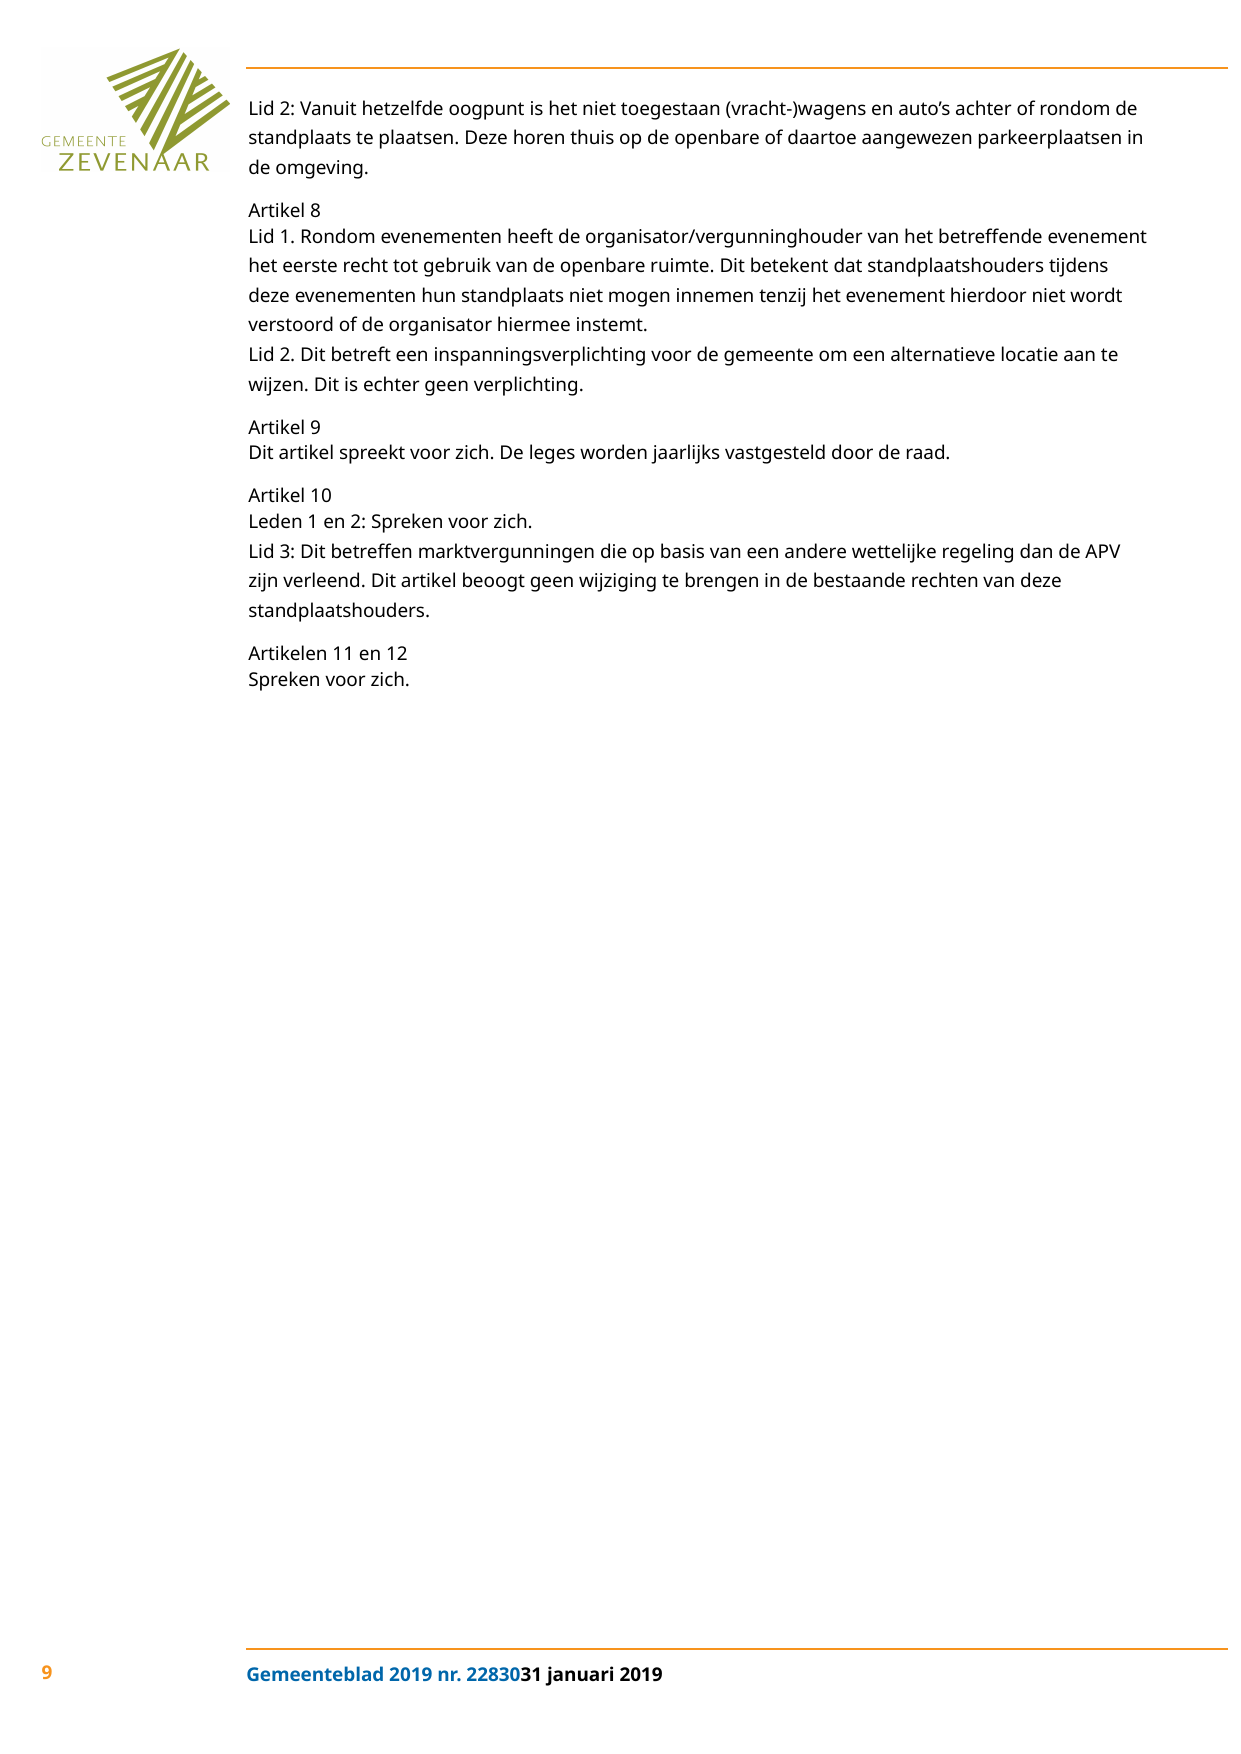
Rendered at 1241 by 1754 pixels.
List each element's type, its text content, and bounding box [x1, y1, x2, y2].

text Lid 2. Dit betreft een inspanningsverplichting voor de gemeente om een alternatieve locatie aan te wijzen. Dit is echter geen verplichting. [248, 341, 1152, 396]
text Artikel 10 [248, 483, 1152, 508]
text Artikel 9 [248, 414, 1152, 439]
text Artikel 8 [248, 197, 1152, 223]
text Artikelen 11 en 12 [248, 640, 1152, 666]
text Leden 1 en 2: Spreken voor zich. [248, 508, 1152, 534]
text Lid 3: Dit betreffen marktvergunningen die op basis van een andere wettelijke regeling dan de APV zijn verleend. Dit artikel beoogt geen wijziging te brengen in de bestaande rechten van deze standplaatshouders. [248, 538, 1152, 623]
text Lid 2: Vanuit hetzelfde oogpunt is het niet toegestaan (vracht-)wagens en auto’s achter of rondom de standplaats te plaatsen. Deze horen thuis op de openbare of daartoe aangewezen parkeerplaatsen in de omgeving. [248, 95, 1152, 180]
picture [41, 47, 231, 172]
text Dit artikel spreekt voor zich. De leges worden jaarlijks vastgesteld door de raad. [248, 439, 1152, 465]
text Lid 1. Rondom evenementen heeft de organisator/vergunninghouder van het betreffende evenement het eerste recht tot gebruik van de openbare ruimte. Dit betekent dat standplaatshouders tijdens deze evenementen hun standplaats niet mogen innemen tenzij het evenement hierdoor niet wordt verstoord of de organisator hiermee instemt. [248, 223, 1152, 337]
text Spreken voor zich. [248, 666, 1152, 692]
